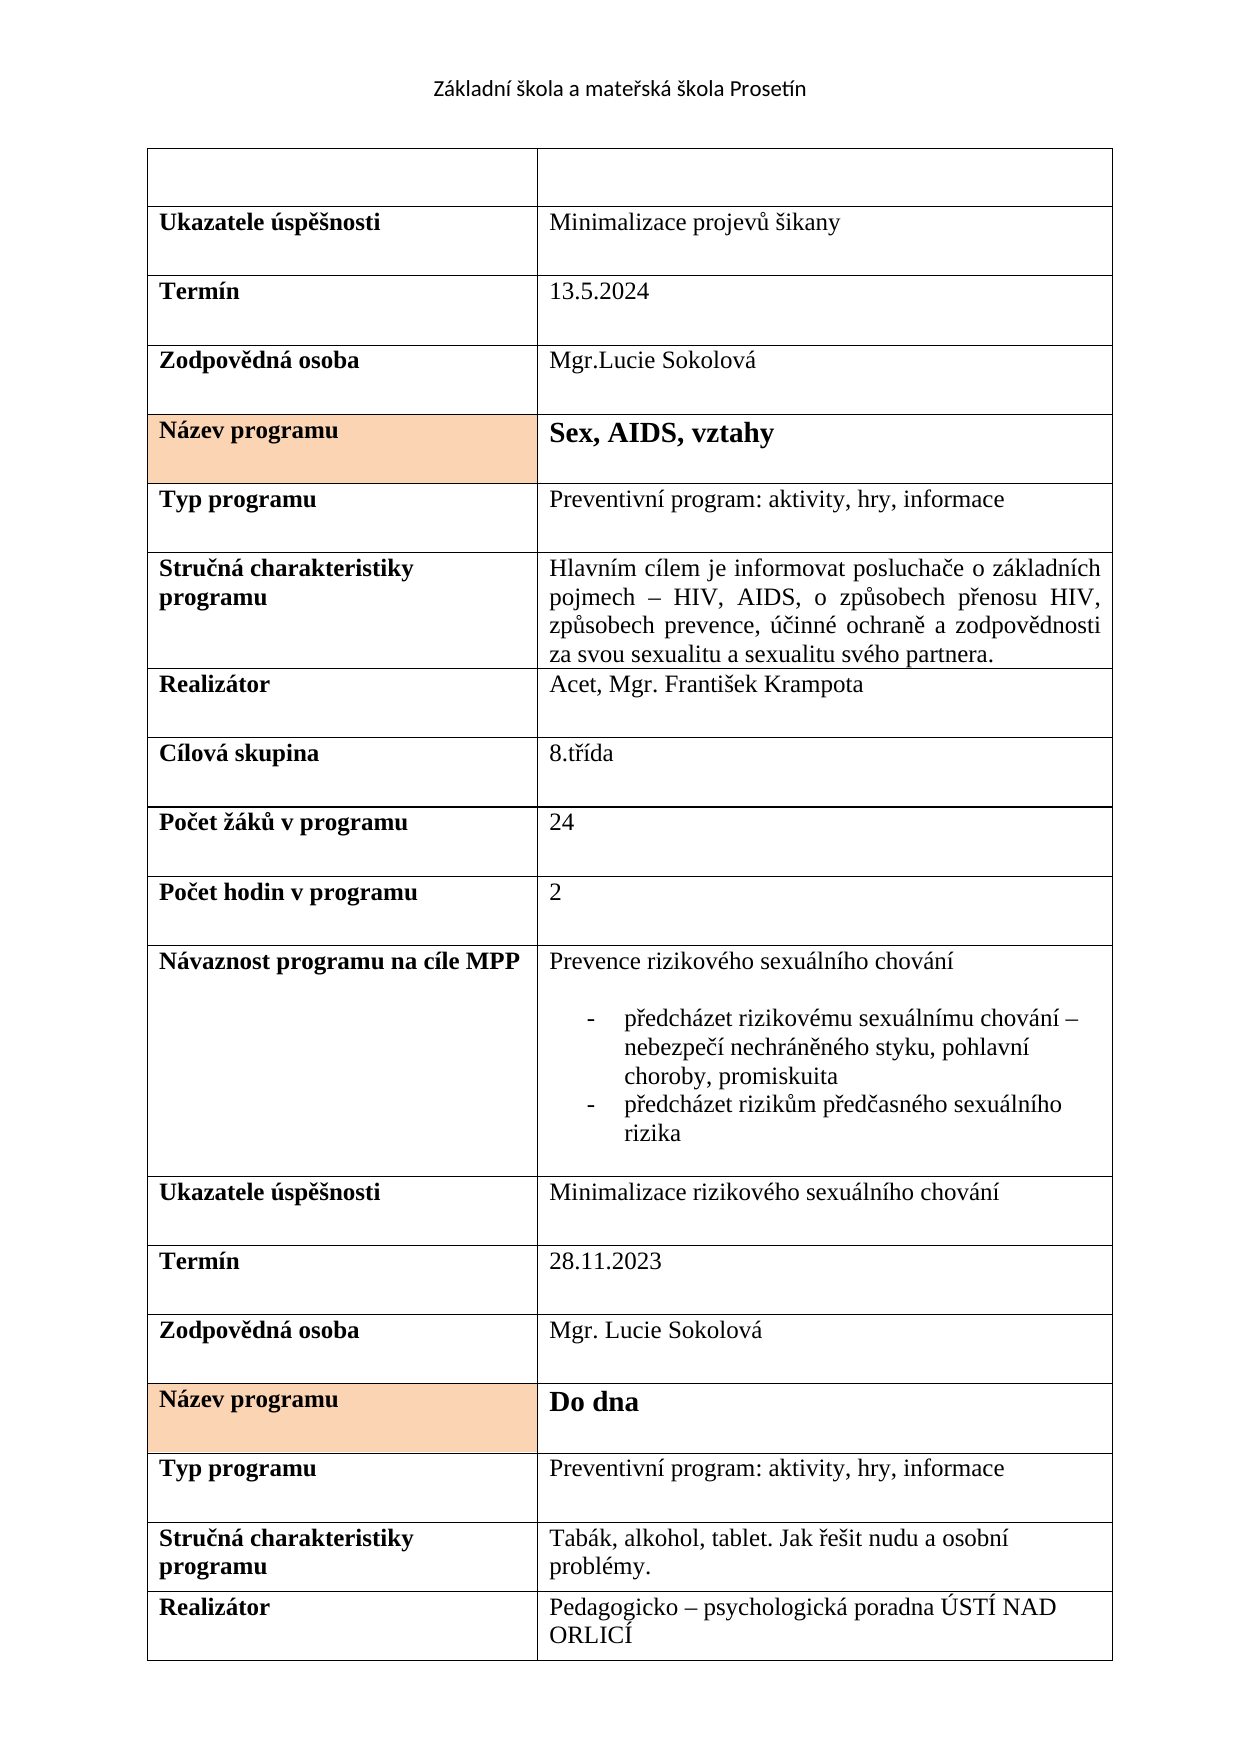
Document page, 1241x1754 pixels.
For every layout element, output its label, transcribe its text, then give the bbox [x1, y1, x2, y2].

table_cell Minimalizace projevů šikany [538, 207, 1112, 275]
table_cell Počet hodin v programu [148, 877, 537, 945]
table_cell Preventivní program: aktivity, hry, informace [538, 1454, 1112, 1522]
table_cell Stručná charakteristiky programu [148, 553, 537, 668]
table_cell Počet žáků v programu [148, 808, 537, 876]
table_cell Typ programu [148, 484, 537, 552]
table_cell 28.11.2023 [538, 1246, 1112, 1314]
table_cell [538, 149, 1112, 206]
table_cell Pedagogicko – psychologická poradna ÚSTÍ NAD ORLICÍ [538, 1592, 1112, 1660]
table_cell Zodpovědná osoba [148, 346, 537, 414]
table_cell 2 [538, 877, 1112, 945]
table_cell Acet, Mgr. František Krampota [538, 669, 1112, 737]
table_cell Realizátor [148, 669, 537, 737]
table_cell Do dna [538, 1384, 1112, 1452]
table_cell 8.třída [538, 738, 1112, 806]
table_cell Zodpovědná osoba [148, 1315, 537, 1383]
table_cell Cílová skupina [148, 738, 537, 806]
table_cell 24 [538, 808, 1112, 876]
table_cell Název programu [148, 415, 537, 483]
table_cell [148, 149, 537, 206]
table_cell Název programu [148, 1384, 537, 1452]
table_cell Sex, AIDS, vztahy [538, 415, 1112, 483]
table_cell 13.5.2024 [538, 276, 1112, 344]
table_cell Termín [148, 276, 537, 344]
table_cell Návaznost programu na cíle MPP [148, 946, 537, 1176]
table_cell Termín [148, 1246, 537, 1314]
table_cell Hlavním cílem je informovat posluchače o základních pojmech – HIV, AIDS, o způsobech přenosu HIV, způsobech prevence, účinné ochraně a zodpovědnosti za svou sexualitu a sexualitu svého partnera. [538, 553, 1112, 668]
table_cell Typ programu [148, 1454, 537, 1522]
table_cell Preventivní program: aktivity, hry, informace [538, 484, 1112, 552]
table_cell Mgr.Lucie Sokolová [538, 346, 1112, 414]
table_cell Stručná charakteristiky programu [148, 1523, 537, 1591]
table_cell Minimalizace rizikového sexuálního chování [538, 1177, 1112, 1245]
table_cell Mgr. Lucie Sokolová [538, 1315, 1112, 1383]
table_cell Realizátor [148, 1592, 537, 1660]
table_cell Tabák, alkohol, tablet. Jak řešit nudu a osobní problémy. [538, 1523, 1112, 1591]
table_cell Prevence rizikového sexuálního chování předcházet rizikovému sexuálnímu chování – nebezpečí nechráněného styku, pohlavní choroby, promiskuita předcházet rizikům předčasného sexuálního rizika [538, 946, 1112, 1176]
table_cell Ukazatele úspěšnosti [148, 207, 537, 275]
table_cell Ukazatele úspěšnosti [148, 1177, 537, 1245]
